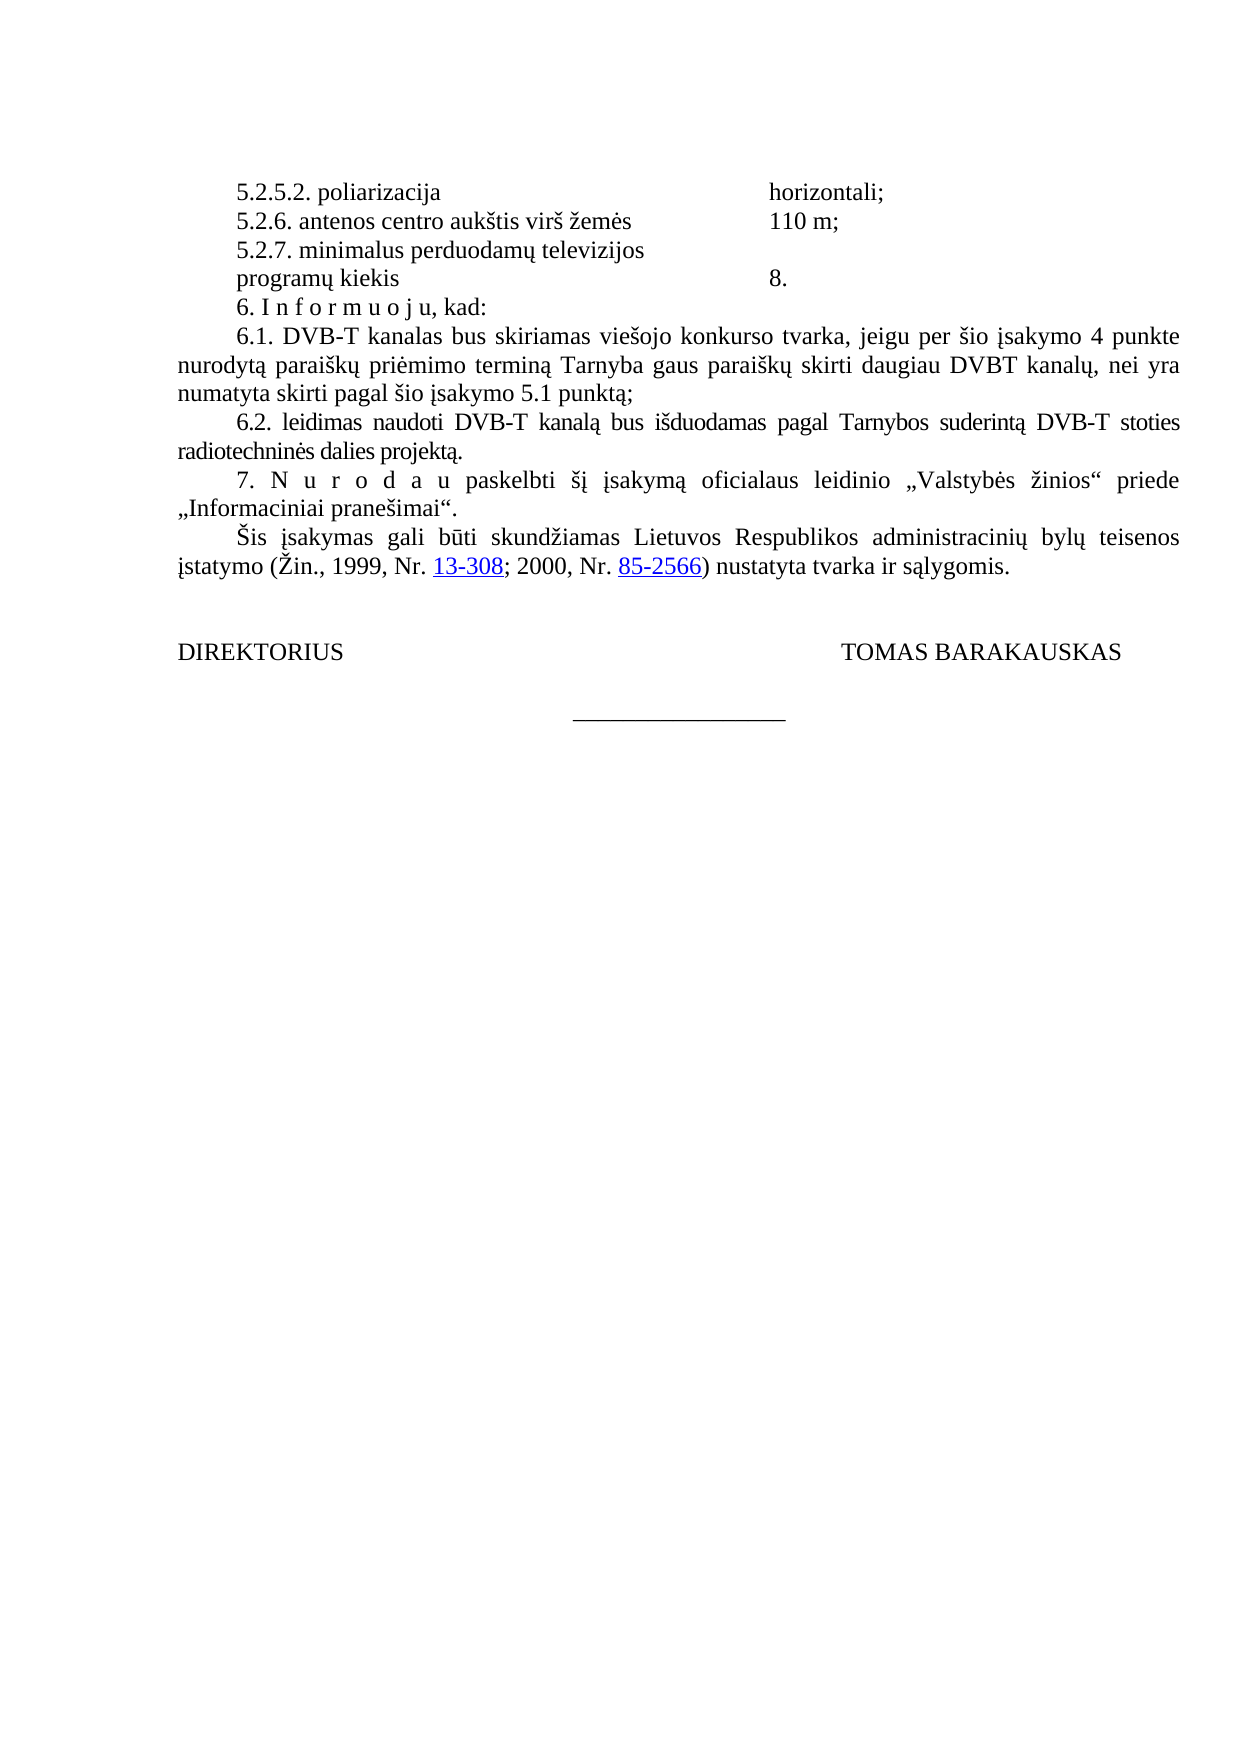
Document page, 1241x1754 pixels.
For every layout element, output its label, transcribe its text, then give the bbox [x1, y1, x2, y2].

text Direktorius Tomas Barakauskas [177, 637, 1181, 666]
text 7. N u r o d a u paskelbti šį įsakymą oficialaus leidinio „Valstybės žinios“ priede „Informaciniai pranešimai“. [177, 465, 1181, 522]
text _________________ [177, 695, 1181, 723]
text 6.2. leidimas naudoti DVB-T kanalą bus išduodamas pagal Tarnybos suderintą DVB-T stoties radiotechninės dalies projektą. [177, 407, 1181, 465]
text programų kiekis 8. [177, 263, 1181, 292]
text 5.2.5.2. poliarizacija horizontali; [177, 177, 1181, 206]
text 6. I n f o r m u o j u, kad: [177, 292, 1181, 321]
text 5.2.7. minimalus perduodamų televizijos [177, 235, 1181, 263]
text 5.2.6. antenos centro aukštis virš žemės 110 m; [177, 206, 1181, 235]
text Šis įsakymas gali būti skundžiamas Lietuvos Respublikos administracinių bylų teisenos įstatymo (Žin., 1999, Nr. 13-308; 2000, Nr. 85-2566) nustatyta tvarka ir sąlygomis. [177, 522, 1181, 580]
text 6.1. DVB-T kanalas bus skiriamas viešojo konkurso tvarka, jeigu per šio įsakymo 4 punkte nurodytą paraiškų priėmimo terminą Tarnyba gaus paraiškų skirti daugiau DVBT kanalų, nei yra numatyta skirti pagal šio įsakymo 5.1 punktą; [177, 321, 1181, 407]
